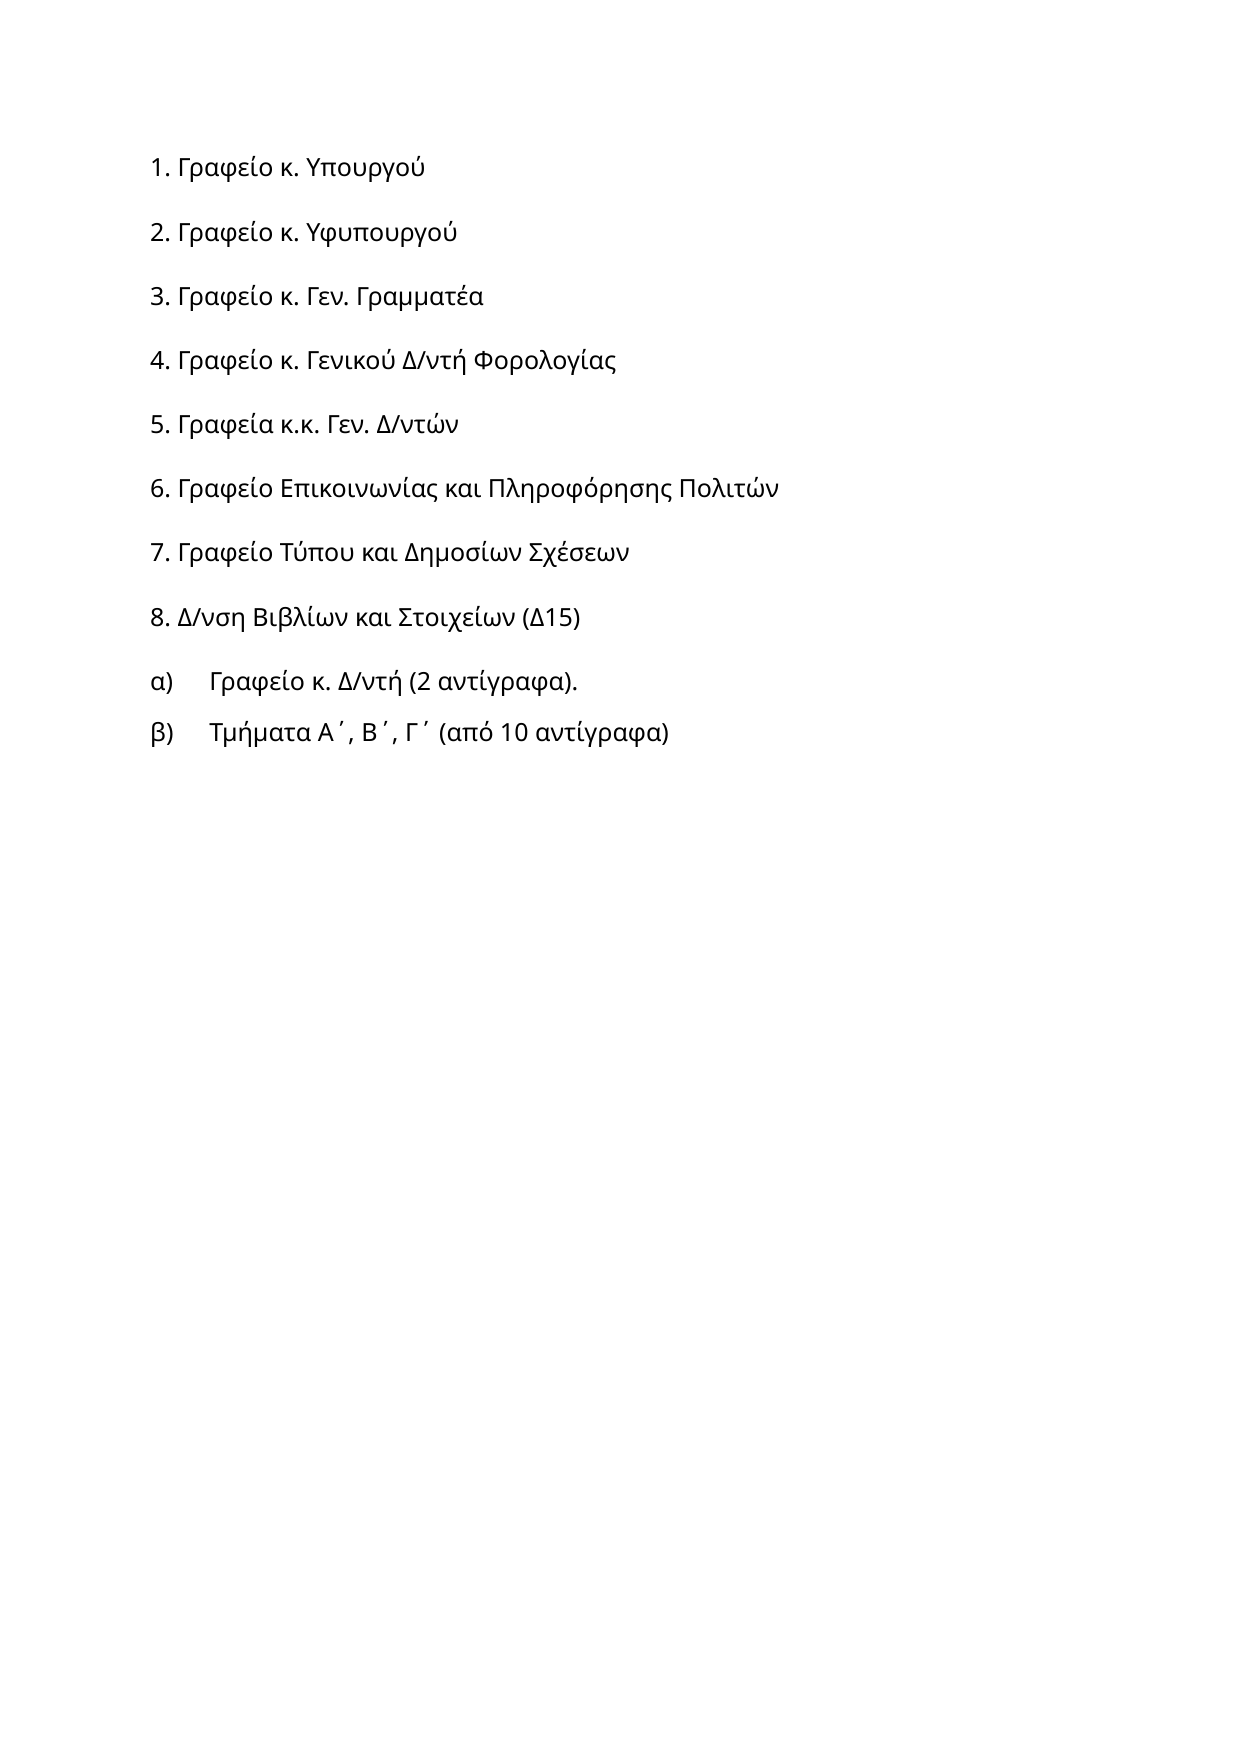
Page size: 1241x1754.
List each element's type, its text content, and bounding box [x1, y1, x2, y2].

list β) Τμήματα Α΄, Β΄, Γ΄ (από 10 αντίγραφα) [150, 715, 1090, 749]
text 1. Γραφείο κ. Υπουργού [150, 150, 1090, 184]
text 7. Γραφείο Τύπου και Δημοσίων Σχέσεων [150, 535, 1090, 569]
text 4. Γραφείο κ. Γενικού Δ/ντή Φορολογίας [150, 342, 1090, 377]
list α) Γραφείο κ. Δ/ντή (2 αντίγραφα). [150, 663, 1090, 697]
text 2. Γραφείο κ. Υφυπουργού [150, 214, 1090, 248]
text 5. Γραφεία κ.κ. Γεν. Δ/ντών [150, 407, 1090, 441]
text 8. Δ/νση Βιβλίων και Στοιχείων (Δ15) [150, 599, 1090, 633]
text 6. Γραφείο Επικοινωνίας και Πληροφόρησης Πολιτών [150, 471, 1090, 505]
text 3. Γραφείο κ. Γεν. Γραμματέα [150, 278, 1090, 312]
